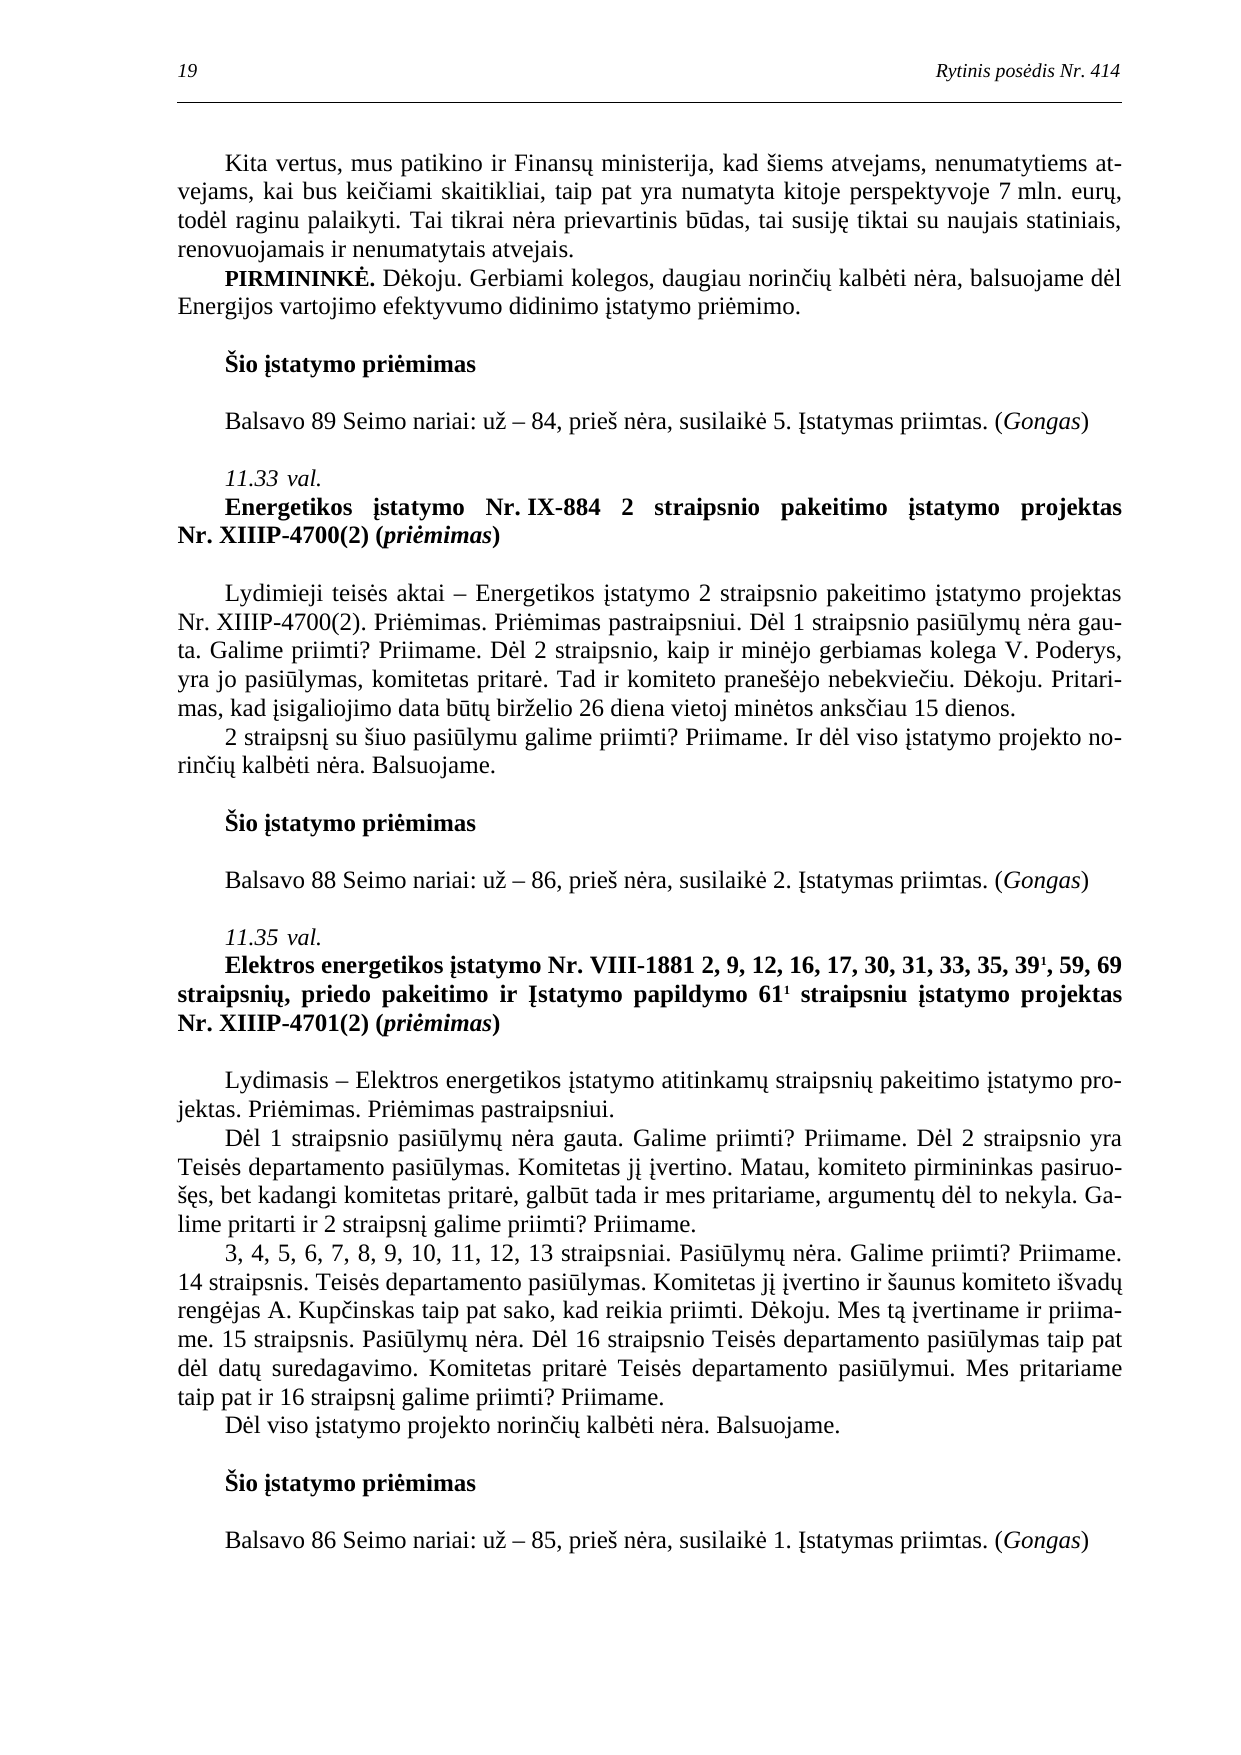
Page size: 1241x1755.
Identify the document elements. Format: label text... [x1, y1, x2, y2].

text Šio įsta­ty­mo pri­ėmi­mas [177, 1468, 1122, 1497]
text Ly­di­mie­ji tei­sės ak­tai – Ener­ge­ti­kos įsta­ty­mo 2 straips­nio pa­kei­ti­mo įsta­ty­mo pro­jek­tas Nr. XIIIP-4700(2). Pri­ėmi­mas. Pri­ėmi­mas pa­straips­niui. Dėl 1 straips­nio pa­siū­ly­mų nė­ra gau­ta. Ga­li­me pri­im­ti? Pri­ima­me. Dėl 2 straips­nio, kaip ir mi­nė­jo ger­bia­mas ko­le­ga V. Po­de­rys, yra jo pa­siū­ly­mas, ko­mi­te­tas pri­ta­rė. Tad ir ko­mi­te­to pra­ne­šė­jo ne­be­kvie­čiu. Dė­ko­ju. Pri­ta­ri­mas, kad įsi­ga­lio­ji­mo da­ta bū­tų bir­že­lio 26 die­na vie­toj mi­nė­tos anks­čiau 15 die­nos. [177, 578, 1122, 722]
text Bal­sa­vo 89 Sei­mo na­riai: už – 84, prieš nė­ra, su­si­lai­kė 5. Įsta­ty­mas pri­im­tas. (Gon­gas) [177, 406, 1122, 435]
text 11.33 val. [224, 464, 1122, 492]
text PIRMININKĖ. Dė­ko­ju. Ger­bia­mi ko­le­gos, dau­giau no­rin­čių kal­bė­ti nė­ra, bal­suo­ja­me dėl Ener­gi­jos var­to­ji­mo efek­ty­vu­mo di­di­ni­mo įsta­ty­mo pri­ėmi­mo. [177, 263, 1122, 320]
text Šio įsta­ty­mo pri­ėmi­mas [177, 349, 1122, 378]
text Dėl vi­so įsta­ty­mo pro­jek­to no­rin­čių kal­bė­ti nė­ra. Bal­suo­ja­me. [177, 1410, 1122, 1439]
text Bal­sa­vo 86 Sei­mo na­riai: už – 85, prieš nė­ra, su­si­lai­kė 1. Įsta­ty­mas pri­im­tas. (Gon­gas) [177, 1525, 1122, 1554]
text 11.35 val. [224, 923, 1122, 950]
text Ly­di­ma­sis – Elek­tros ener­ge­ti­kos įsta­ty­mo ati­tin­ka­mų straips­nių pa­kei­ti­mo įsta­ty­mo pro­jek­tas. Pri­ėmi­mas. Pri­ėmi­mas pa­straips­niui. [177, 1065, 1122, 1123]
text Šio įsta­ty­mo pri­ėmi­mas [177, 808, 1122, 837]
text Ki­ta ver­tus, mus pa­ti­ki­no ir Fi­nan­sų mi­nis­te­ri­ja, kad šiems at­ve­jams, ne­nu­ma­ty­tiems at­ve­jams, kai bus kei­čia­mi skai­tik­liai, taip pat yra nu­ma­ty­ta ki­to­je per­spek­ty­vo­je 7 mln. eu­rų, to­dėl ra­gi­nu pa­lai­ky­ti. Tai tik­rai nė­ra prie­var­ti­nis bū­das, tai su­si­ję tik­tai su nau­jais sta­ti­niais, re­no­vuo­ja­mais ir ne­nu­ma­ty­tais at­ve­jais. [177, 148, 1122, 263]
text 3, 4, 5, 6, 7, 8, 9, 10, 11, 12, 13 straips­niai. Pa­siū­ly­mų nė­ra. Ga­li­me pri­im­ti? Pri­ima­me. 14 straips­nis. Tei­sės de­par­ta­men­to pa­siū­ly­mas. Ko­mi­te­tas jį įver­ti­no ir šau­nus ko­mi­te­to iš­va­dų ren­gė­jas A. Kup­čins­kas taip pat sa­ko, kad rei­kia pri­im­ti. Dė­ko­ju. Mes tą įver­ti­na­me ir pri­ima­me. 15 straips­nis. Pa­siū­ly­mų nė­ra. Dėl 16 straips­nio Tei­sės de­par­ta­men­to pa­siū­ly­mas taip pat dėl da­tų su­re­da­ga­vi­mo. Ko­mi­te­tas pri­ta­rė Tei­sės de­par­ta­men­to pa­siū­ly­mui. Mes pri­ta­ria­me taip pat ir 16 straips­nį ga­li­me pri­im­ti? Pri­ima­me. [177, 1238, 1122, 1410]
text 2 straips­nį su šiuo pa­siū­ly­mu ga­li­me pri­im­ti? Pri­ima­me. Ir dėl vi­so įsta­ty­mo pro­jek­to no­rin­čių kal­bė­ti nė­ra. Bal­suo­ja­me. [177, 722, 1122, 779]
text Ener­ge­ti­kos įsta­ty­mo Nr. IX-884 2 straips­nio pa­kei­ti­mo įsta­ty­mo pro­jek­tas Nr. XIIIP-4700(2) (pri­ėmi­mas) [177, 492, 1122, 549]
text Bal­sa­vo 88 Sei­mo na­riai: už – 86, prieš nė­ra, su­si­lai­kė 2. Įsta­ty­mas pri­im­tas. (Gon­gas) [177, 865, 1122, 894]
text Dėl 1 straips­nio pa­siū­ly­mų nė­ra gau­ta. Ga­li­me pri­im­ti? Pri­ima­me. Dėl 2 straips­nio yra Tei­sės de­par­ta­men­to pa­siū­ly­mas. Ko­mi­te­tas jį įver­ti­no. Ma­tau, ko­mi­te­to pir­mi­nin­kas pa­si­ruo­šęs, bet ka­dan­gi ko­mi­te­tas pri­ta­rė, gal­būt ta­da ir mes pri­ta­ria­me, ar­gu­men­tų dėl to ne­ky­la. Ga­li­me pri­tar­ti ir 2 straips­nį ga­li­me pri­im­ti? Pri­ima­me. [177, 1123, 1122, 1238]
text Elek­tros ener­ge­ti­kos įsta­ty­mo Nr. VIII-1881 2, 9, 12, 16, 17, 30, 31, 33, 35, 391, 59, 69 straips­nių, prie­do pa­kei­ti­mo ir Įsta­ty­mo pa­pil­dy­mo 611 straips­niu įsta­ty­mo pro­jek­tas Nr. XIIIP-4701(2) (pri­ėmi­mas) [177, 950, 1122, 1037]
